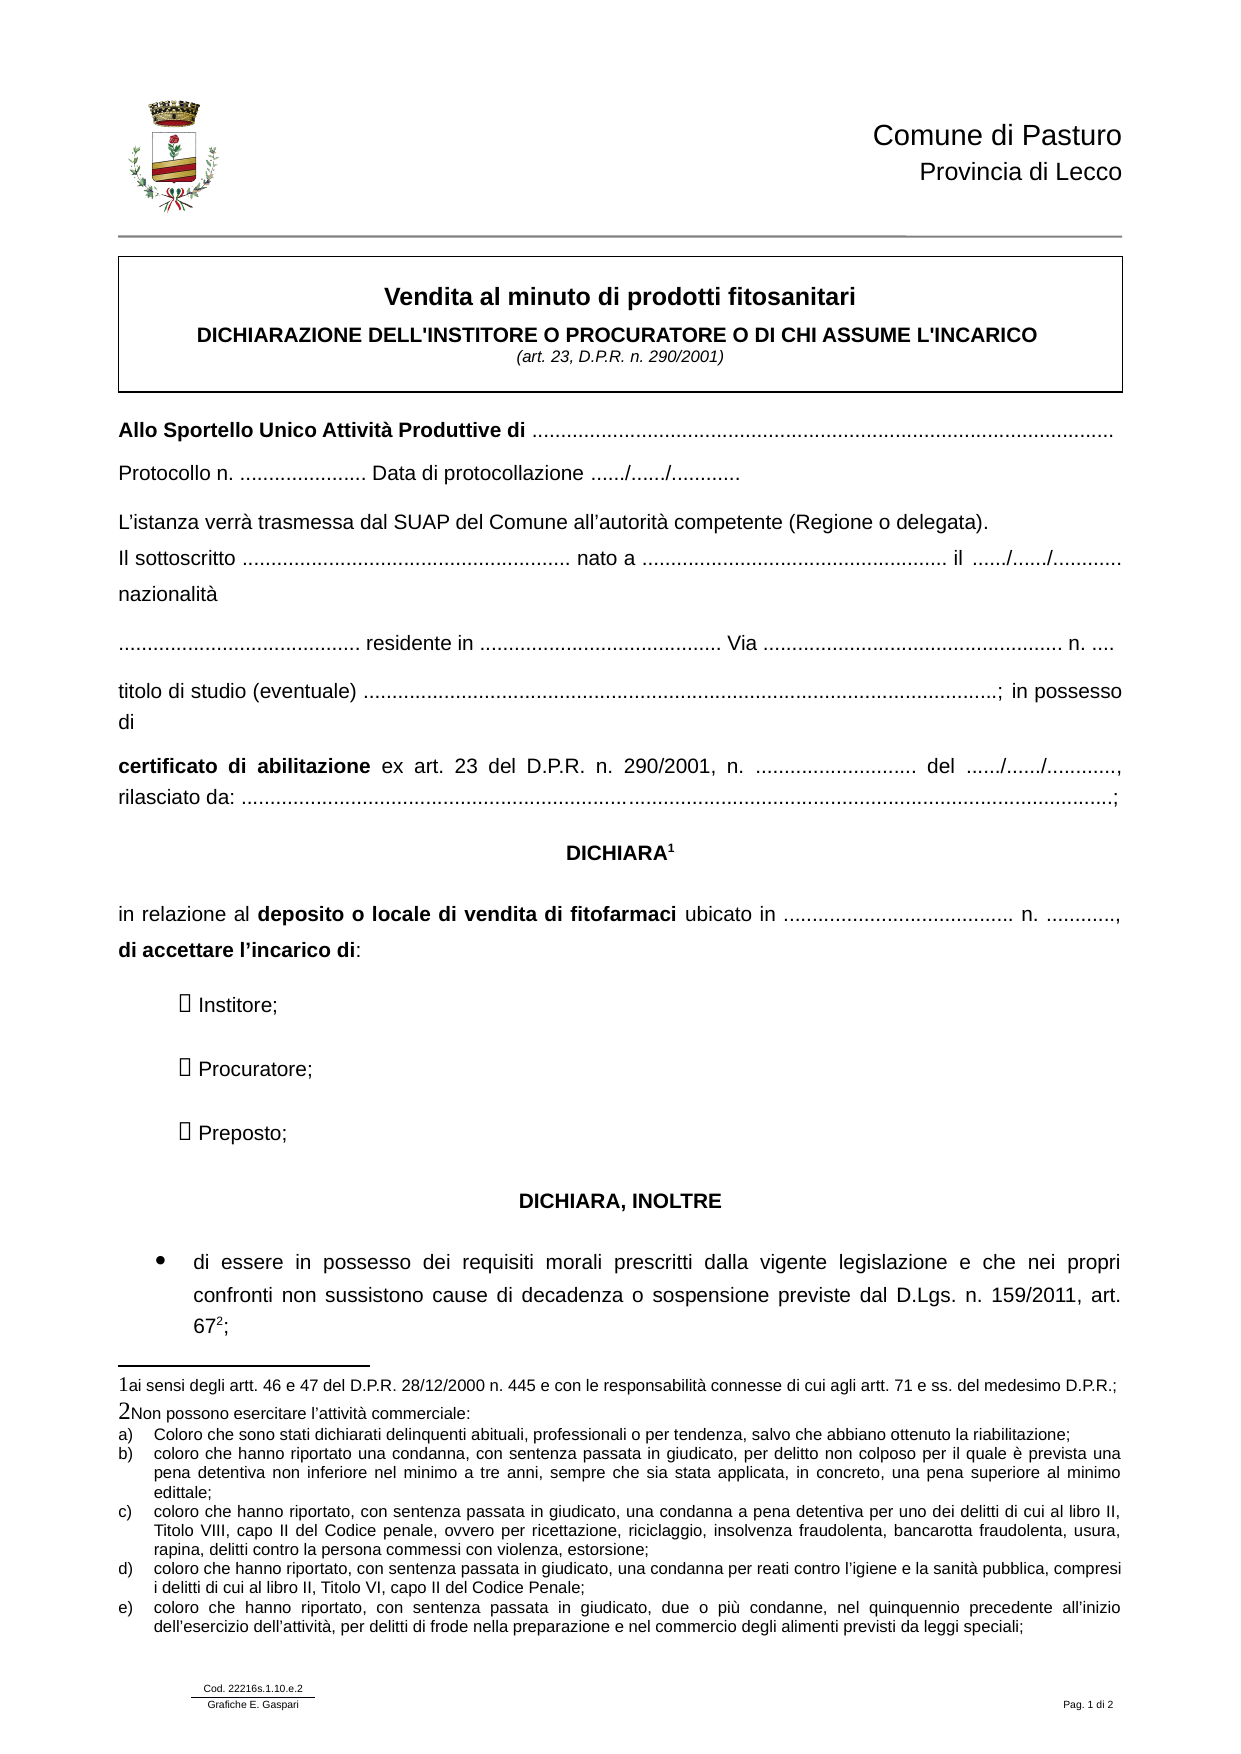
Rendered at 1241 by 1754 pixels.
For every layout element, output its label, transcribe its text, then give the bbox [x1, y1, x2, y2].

text Il sottoscritto ......................................................... nato a ..................................................... il ....../....../............ nazionalità [118, 546, 1122, 606]
text .......................................... residente in .......................................... Via .................................................... n. .... [118, 630, 1122, 654]
text L’istanza verrà trasmessa dal SUAP del Comune all’autorità competente (Regione o delegata). [118, 509, 1122, 533]
list coloro che hanno riportato, con sentenza passata in giudicato, due o più condanne, nel quinquennio precedente all’inizio dell’esercizio dell’attività, per delitti di frode nella preparazione e nel commercio degli alimenti previsti da leggi speciali; [118, 1597, 1122, 1636]
list Coloro che sono stati dichiarati delinquenti abituali, professionali o per tendenza, salvo che abbiano ottenuto la riabilitazione; [118, 1425, 1122, 1444]
text DICHIARA [118, 841, 1122, 865]
text titolo di studio (eventuale) ..............................................................................................................; in possesso di [118, 679, 1122, 734]
text ai sensi degli artt. 46 e 47 del D.P.R. 28/12/2000 n. 445 e con le responsabilità connesse di cui agli artt. 71 e ss. del medesimo D.P.R.; [118, 1372, 1122, 1396]
text Allo Sportello Unico Attività Produttive di ..................................................................................................... [118, 417, 1122, 441]
list coloro che hanno riportato, con sentenza passata in giudicato, una condanna per reati contro l’igiene e la sanità pubblica, compresi i delitti di cui al libro II, Titolo VI, capo II del Codice Penale; [118, 1559, 1122, 1597]
text  Preposto; [177, 1113, 1122, 1147]
text DICHIARA, INOLTRE [118, 1189, 1122, 1213]
text in relazione al deposito o locale di vendita di fitofarmaci ubicato in ........................................ n. ............, di accettare l’incarico di: [118, 902, 1122, 962]
text Protocollo n. ...................... Data di protocollazione ....../....../............ [118, 461, 1122, 485]
text Provincia di Lecco [224, 157, 1122, 185]
list Non possono esercitare l’attività commerciale: [118, 1396, 1122, 1425]
table_header Vendita al minuto di prodotti fitosanitari DICHIARAZIONE DELL'INSTITORE O PROCURATORE O DI CHI ASSUME L'INCARICO (art. 23, D.P.R. n. 290/2001) [119, 257, 1122, 391]
picture [122, 87, 224, 219]
list coloro che hanno riportato una condanna, con sentenza passata in giudicato, per delitto non colposo per il quale è prevista una pena detentiva non inferiore nel minimo a tre anni, sempre che sia stata applicata, in concreto, una pena superiore al minimo edittale; [118, 1444, 1122, 1502]
text certificato di abilitazione ex art. 23 del D.P.R. n. 290/2001, n. ............................ del ....../....../............, rilasciato da: .......................................................................................................................................................; [118, 753, 1122, 809]
text  Institore; [177, 986, 1122, 1020]
list di essere in possesso dei requisiti morali prescritti dalla vigente legislazione e che nei propri confronti non sussistono cause di decadenza o sospensione previste dal D.Lgs. n. 159/2011, art. 67; [156, 1250, 1122, 1337]
text Comune di Pasturo [224, 118, 1122, 152]
text  Procuratore; [177, 1050, 1122, 1084]
list coloro che hanno riportato, con sentenza passata in giudicato, una condanna a pena detentiva per uno dei delitti di cui al libro II, Titolo VIII, capo II del Codice penale, ovvero per ricettazione, riciclaggio, insolvenza fraudolenta, bancarotta fraudolenta, usura, rapina, delitti contro la persona commessi con violenza, estorsione; [118, 1502, 1122, 1559]
